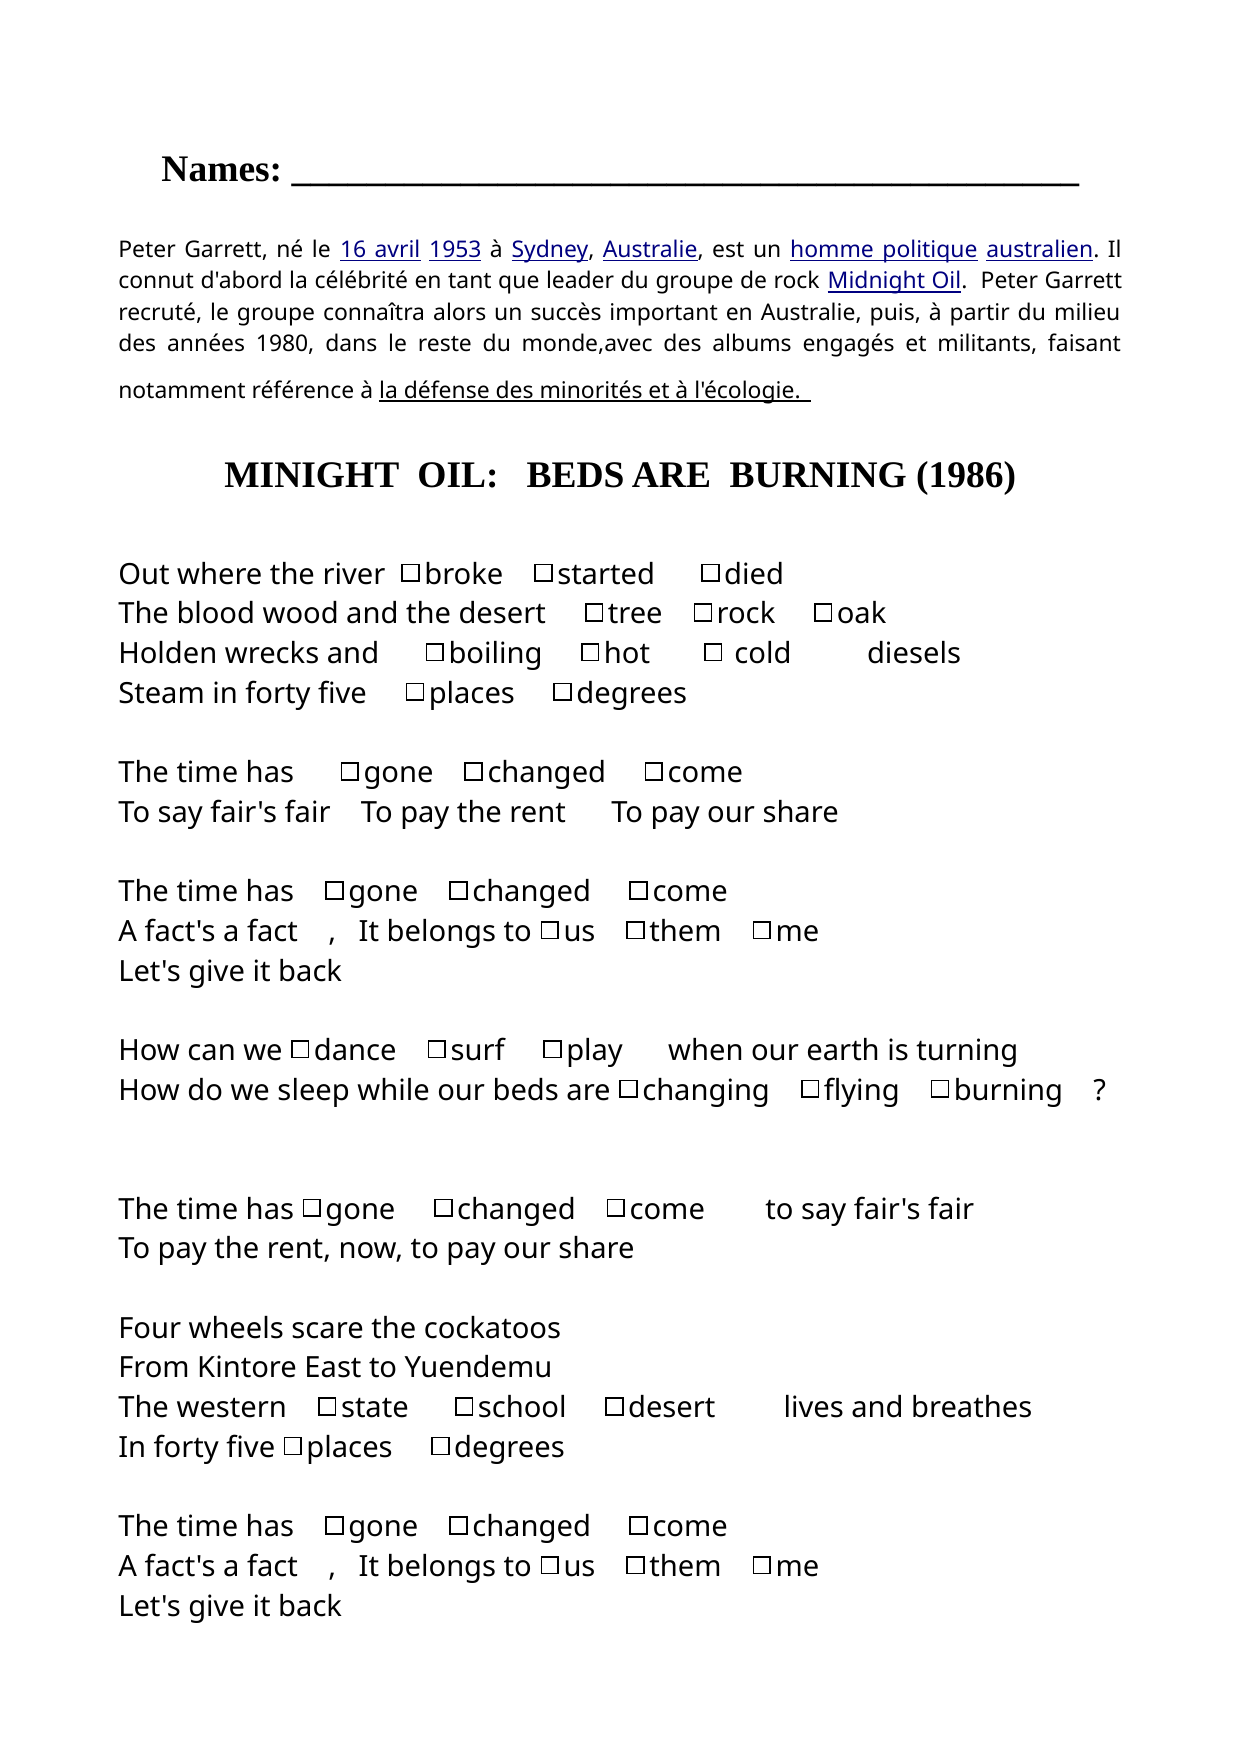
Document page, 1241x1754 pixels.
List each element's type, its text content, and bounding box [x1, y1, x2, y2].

text MINIGHT OIL: BEDS ARE BURNING (1986) [118, 452, 1122, 495]
text Let's give it back [118, 1585, 1122, 1624]
text Peter Garrett, né le 16 avril 1953 à Sydney, Australie, est un homme politique australien. Il connut d'abord la célébrité en tant que leader du groupe de rock Midnight Oil. Peter Garrett recruté, le groupe connaîtra alors un succès important en Australie, puis, à partir du milieu des années 1980, dans le reste du monde,avec des albums engagés et militants, faisant notamment référence à la défense des minorités et à l'écologie. [118, 233, 1122, 409]
text Let's give it back How can we dance surf play when our earth is turning How do we sleep while our beds are changing flying burning ? The time has gone changed come to say fair's fair To pay the rent, now, to pay our share Four wheels scare the cockatoos From Kintore East to Yuendemu The western state school desert lives and breathes In forty five places degrees The time has gone changed come A fact's a fact , It belongs to us them me [118, 950, 1122, 1585]
text Out where the river broke started died The blood wood and the desert tree rock oak Holden wrecks and boiling hot cold diesels Steam in forty five places degrees The time has gone changed come To say fair's fair To pay the rent To pay our share The time has gone changed come A fact's a fact , It belongs to us them me [118, 553, 1122, 950]
text Names: __________________________________________ [118, 147, 1122, 190]
